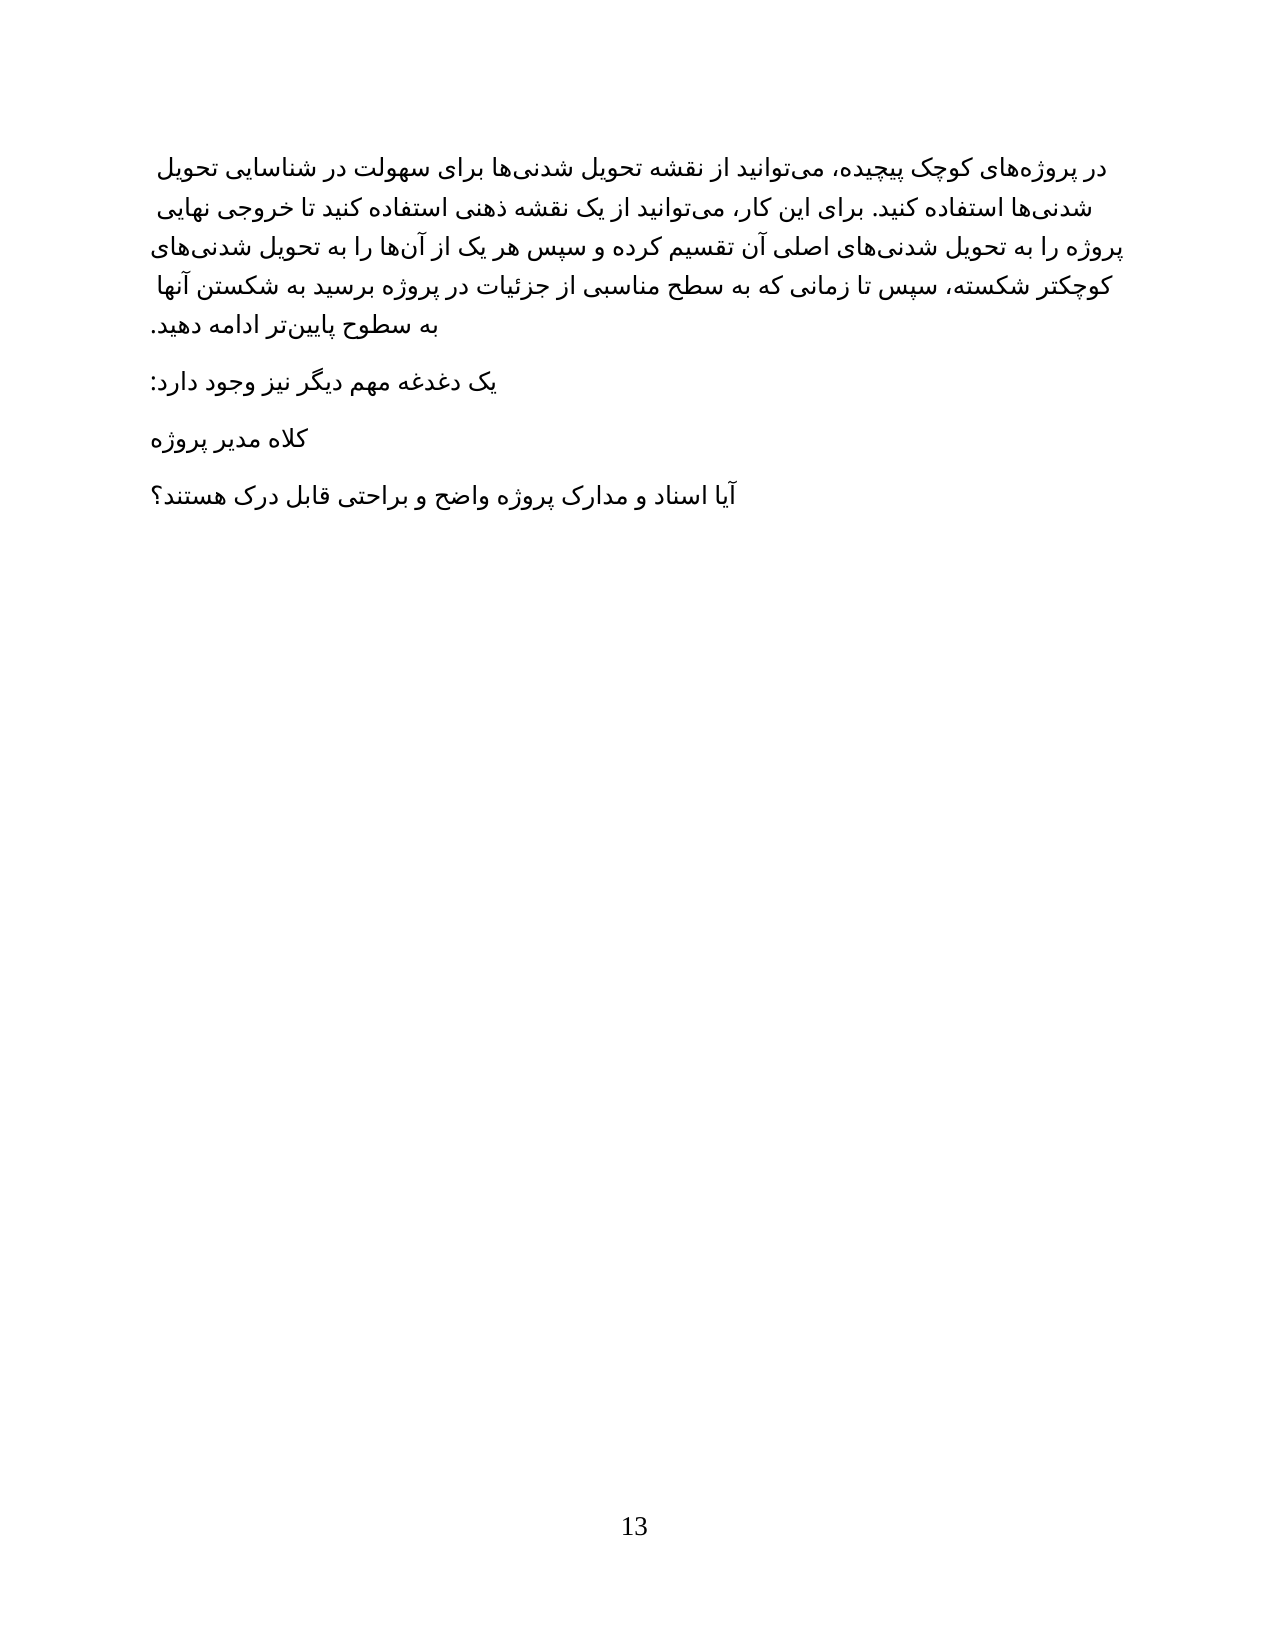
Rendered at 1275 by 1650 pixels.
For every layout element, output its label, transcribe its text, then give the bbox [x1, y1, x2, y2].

text کلاه مدیر پروژه [150, 421, 1125, 455]
text در پروژه‌های کوچک پیچیده، می‌توانید از نقشه تحویل شدنی‌ها برای سهولت در شناسایی تحویل شدنی‌ها استفاده کنید. برای این کار، می‌توانید از یک نقشه ذهنی استفاده کنید تا خروجی نهایی پروژه را به تحویل شدنی‌های اصلی آن تقسیم کرده و سپس هر یک از آن‌ها را به تحویل شدنی‌های کوچکتر شکسته، سپس تا زمانی که به سطح مناسبی از جزئیات در پروژه برسید به شکستن آنها به سطوح پایین‌تر ادامه دهید. [150, 150, 1125, 341]
text آیا اسناد و مدارک پروژه واضح و براحتی قابل درک هستند؟ [150, 478, 1125, 512]
text یک دغدغه مهم دیگر نیز وجود دارد: [150, 364, 1125, 398]
